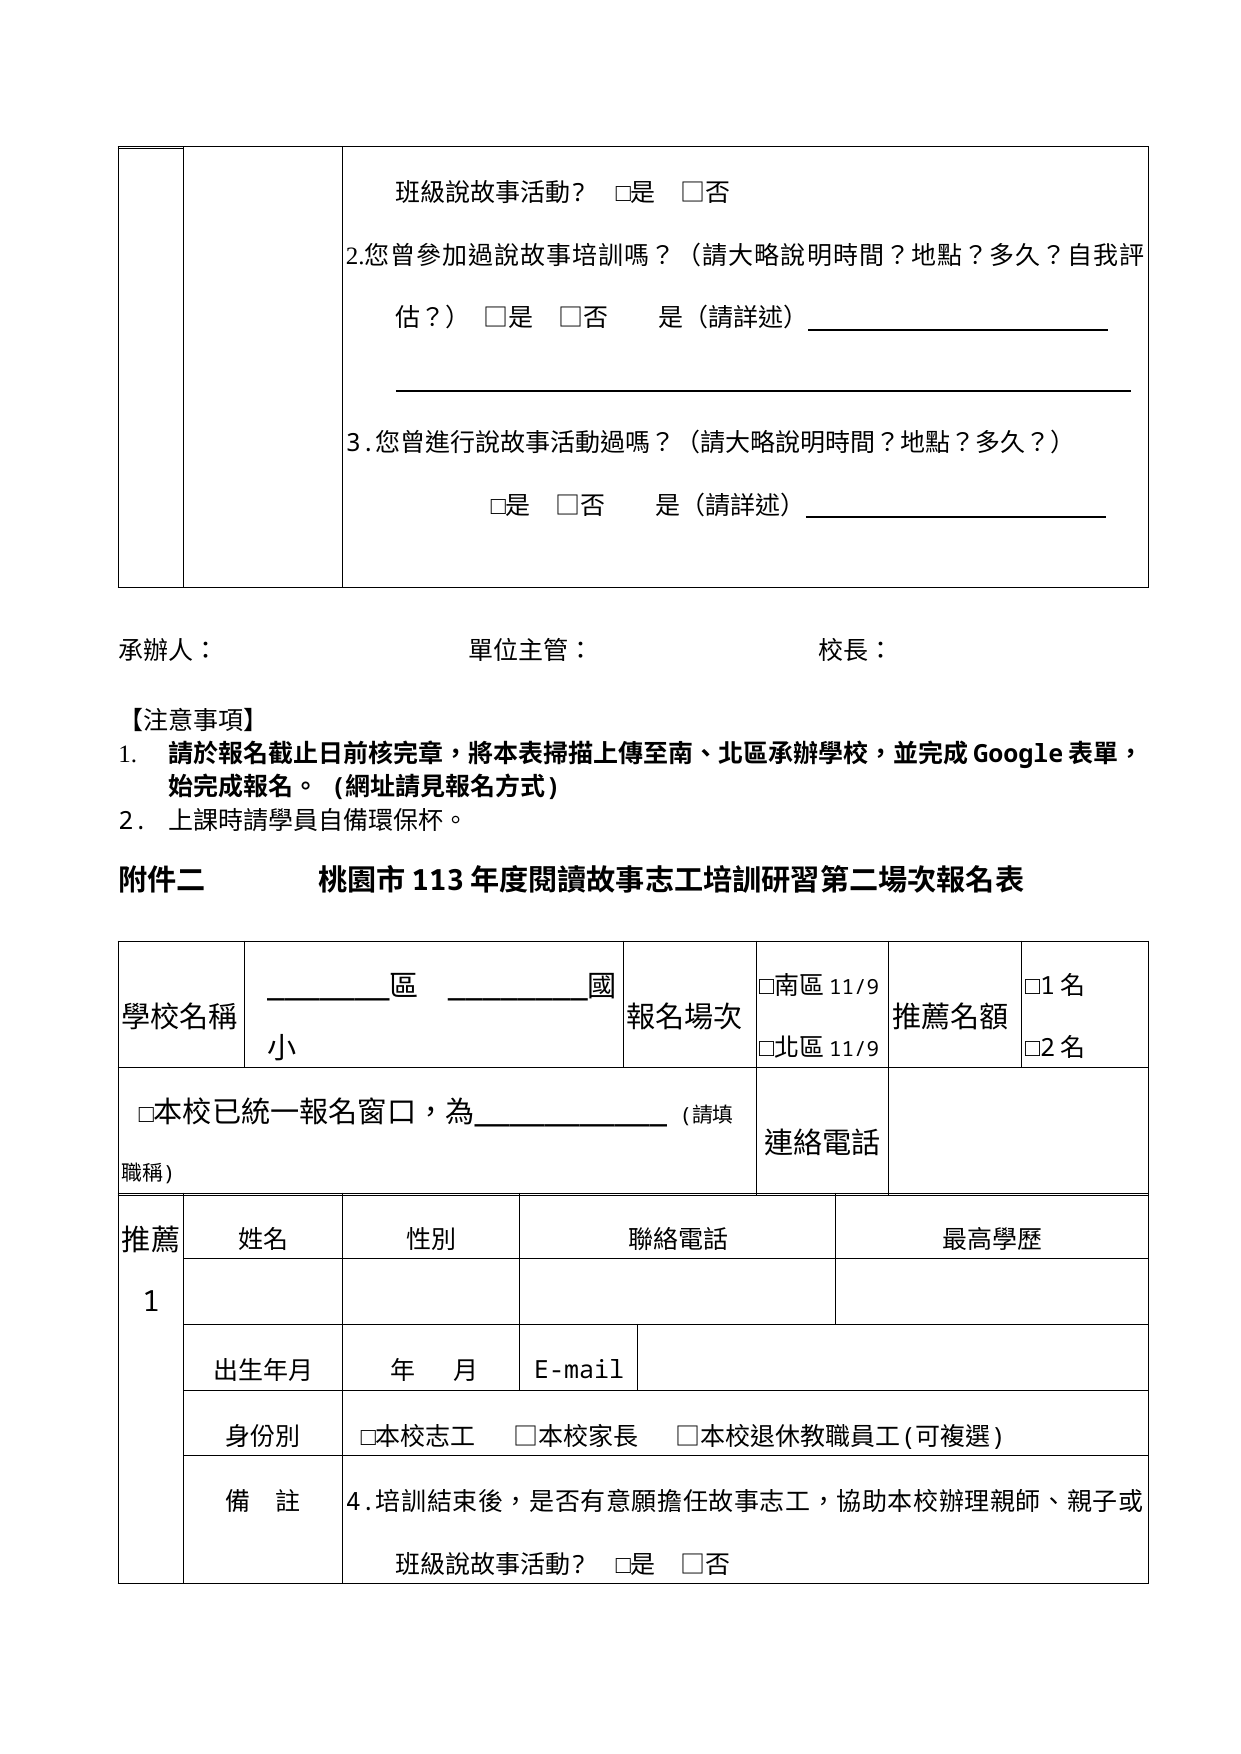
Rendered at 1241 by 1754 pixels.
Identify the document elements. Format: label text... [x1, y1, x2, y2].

table_header 報名場次 [624, 942, 756, 1067]
table_cell [119, 149, 183, 587]
list 請於報名截止日前核完章，將本表掃描上傳至南、北區承辦學校，並完成Google表單，始完成報名。 (網址請見報名方式) [118, 736, 1122, 802]
table_cell 備 註 [184, 1456, 342, 1583]
table_cell 姓名 [184, 1196, 342, 1258]
table_cell [638, 1325, 1148, 1389]
text 附件二 桃園市113年度閱讀故事志工培訓研習第二場次報名表 [118, 836, 1122, 898]
table_header _______區 ________國小 [245, 942, 623, 1067]
table_header □南區11/9 □北區11/9 [757, 942, 888, 1067]
table_cell 連絡電話 [757, 1068, 888, 1193]
table_cell 培訓結束後，是否有意願擔任故事志工，協助本校辦理親師、親子或班級說故事活動? □是 □否 您曾參加過說故事培訓嗎？（請大略說明時間？地點？多久？自我評 估？） □是 □否 是（請詳述） 您曾進行說故事活動過嗎？（請大略說明時間？地點？多久？） □是 □否 是（請詳述） [343, 1456, 1148, 1583]
table_header 推薦名額 [889, 942, 1021, 1067]
table_cell [520, 1259, 835, 1324]
table_header □1名 □2名 [1022, 942, 1148, 1067]
table_cell [343, 1259, 519, 1324]
table_cell [184, 1259, 342, 1324]
table_cell 出生年月 [184, 1325, 342, 1389]
table_cell 推薦 1 [119, 1196, 183, 1583]
table_header 學校名稱 [119, 942, 244, 1067]
table_cell 聯絡電話 [520, 1196, 835, 1258]
table_cell [184, 147, 342, 587]
list 上課時請學員自備環保杯。 [118, 802, 1122, 836]
table_cell [836, 1259, 1148, 1324]
table_cell 最高學歷 [836, 1196, 1148, 1258]
table_cell 年 月 [343, 1325, 519, 1389]
table_cell □本校已統一報名窗口，為___________ (請填職稱) [119, 1068, 756, 1193]
table_cell E-mail [520, 1325, 637, 1389]
table_cell 班級說故事活動? □是 □否 您曾參加過說故事培訓嗎？（請大略說明時間？地點？多久？自我評 估？） □是 □否 是（請詳述） 您曾進行說故事活動過嗎？（請大略說明時間？地點？多久？） □是 □否 是（請詳述） [343, 147, 1148, 587]
text 承辦人： 單位主管： 校長： [118, 607, 1122, 669]
table_cell 性別 [343, 1196, 519, 1258]
text 【注意事項】 [118, 702, 1122, 736]
table_cell □本校志工 □本校家長 □本校退休教職員工(可複選) [343, 1391, 1148, 1455]
table_cell 身份別 [184, 1391, 342, 1455]
table_cell [889, 1068, 1148, 1193]
